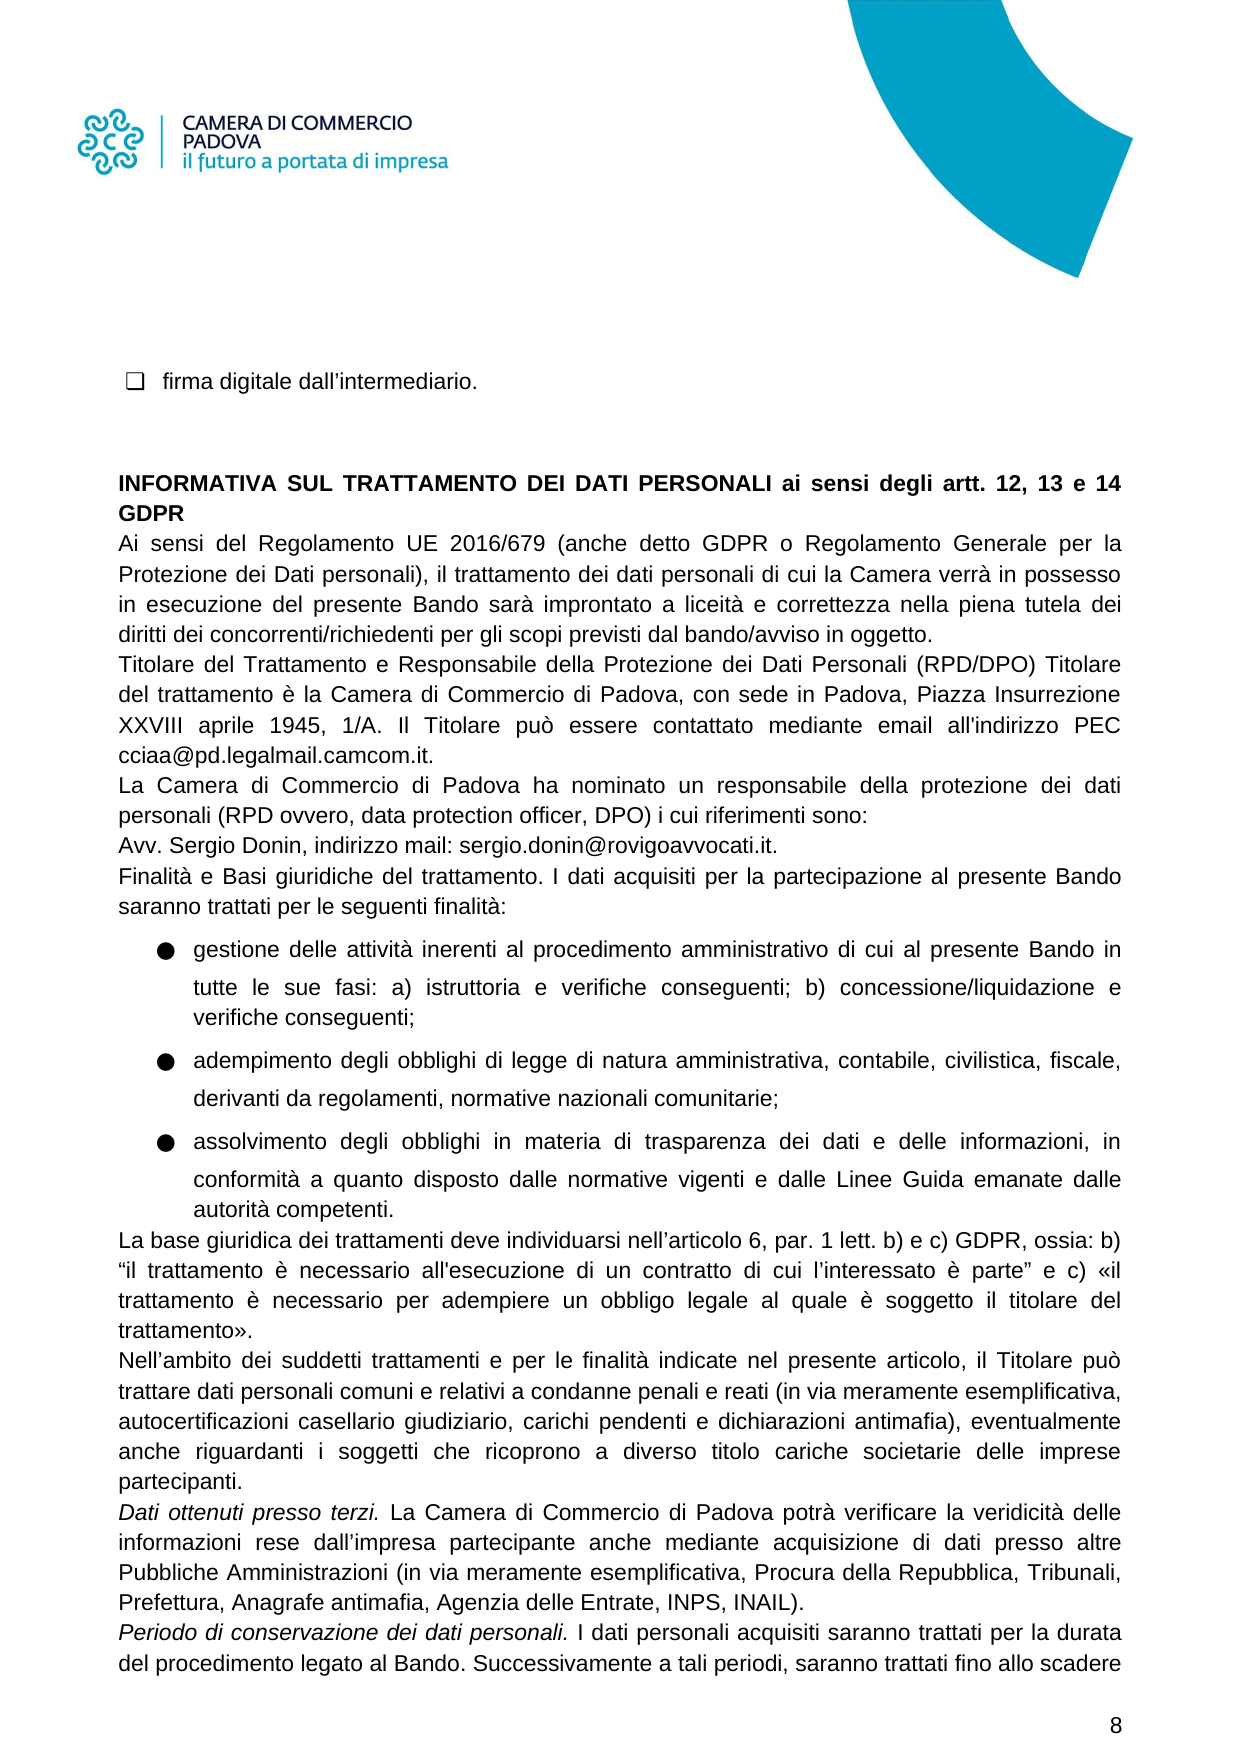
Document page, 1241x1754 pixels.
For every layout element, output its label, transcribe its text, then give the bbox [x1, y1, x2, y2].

text Ai sensi del Regolamento UE 2016/679 (anche detto GDPR o Regolamento Generale per la Protezione dei Dati personali), il trattamento dei dati personali di cui la Camera verrà in possesso in esecuzione del presente Bando sarà improntato a liceità e correttezza nella piena tutela dei diritti dei concorrenti/richiedenti per gli scopi previsti dal bando/avviso in oggetto. [118, 530, 1122, 647]
text Periodo di conservazione dei dati personali. I dati personali acquisiti saranno trattati per la durata del procedimento legato al Bando. Successivamente a tali periodi, saranno trattati fino allo scadere [118, 1619, 1122, 1676]
list gestione delle attività inerenti al procedimento amministrativo di cui al presente Bando in tutte le sue fasi: a) istruttoria e verifiche conseguenti; b) concessione/liquidazione e verifiche conseguenti; [156, 923, 1122, 1031]
text Finalità e Basi giuridiche del trattamento. I dati acquisiti per la partecipazione al presente Bando saranno trattati per le seguenti finalità: [118, 863, 1122, 919]
list assolvimento degli obblighi in materia di trasparenza dei dati e delle informazioni, in conformità a quanto disposto dalle normative vigenti e dalle Linee Guida emanate dalle autorità competenti. [156, 1115, 1122, 1223]
text La base giuridica dei trattamenti deve individuarsi nell’articolo 6, par. 1 lett. b) e c) GDPR, ossia: b) “il trattamento è necessario all'esecuzione di un contratto di cui l’interessato è parte” e c) «il trattamento è necessario per adempiere un obbligo legale al quale è soggetto il titolare del trattamento». [118, 1227, 1122, 1344]
picture [0, 0, 1241, 278]
text La Camera di Commercio di Padova ha nominato un responsabile della protezione dei dati personali (RPD ovvero, data protection officer, DPO) i cui riferimenti sono: [118, 772, 1122, 829]
text Titolare del Trattamento e Responsabile della Protezione dei Dati Personali (RPD/DPO) Titolare del trattamento è la Camera di Commercio di Padova, con sede in Padova, Piazza Insurrezione XXVIII aprile 1945, 1/A. Il Titolare può essere contattato mediante email all'indirizzo PEC cciaa@pd.legalmail.camcom.it. [118, 651, 1122, 768]
text Nell’ambito dei suddetti trattamenti e per le finalità indicate nel presente articolo, il Titolare può trattare dati personali comuni e relativi a condanne penali e reati (in via meramente esemplificativa, autocertificazioni casellario giudiziario, carichi pendenti e dichiarazioni antimafia), eventualmente anche riguardanti i soggetti che ricoprono a diverso titolo cariche societarie delle imprese partecipanti. [118, 1347, 1122, 1495]
text INFORMATIVA SUL TRATTAMENTO DEI DATI PERSONALI ai sensi degli artt. 12, 13 e 14 GDPR [118, 470, 1122, 527]
text Avv. Sergio Donin, indirizzo mail: sergio.donin@rovigoavvocati.it. [118, 832, 1122, 859]
list firma digitale dall’intermediario. [125, 356, 1122, 403]
text Dati ottenuti presso terzi. La Camera di Commercio di Padova potrà verificare la veridicità delle informazioni rese dall’impresa partecipante anche mediante acquisizione di dati presso altre Pubbliche Amministrazioni (in via meramente esemplificativa, Procura della Repubblica, Tribunali, Prefettura, Anagrafe antimafia, Agenzia delle Entrate, INPS, INAIL). [118, 1498, 1122, 1616]
list adempimento degli obblighi di legge di natura amministrativa, contabile, civilistica, fiscale, derivanti da regolamenti, normative nazionali comunitarie; [156, 1034, 1122, 1112]
